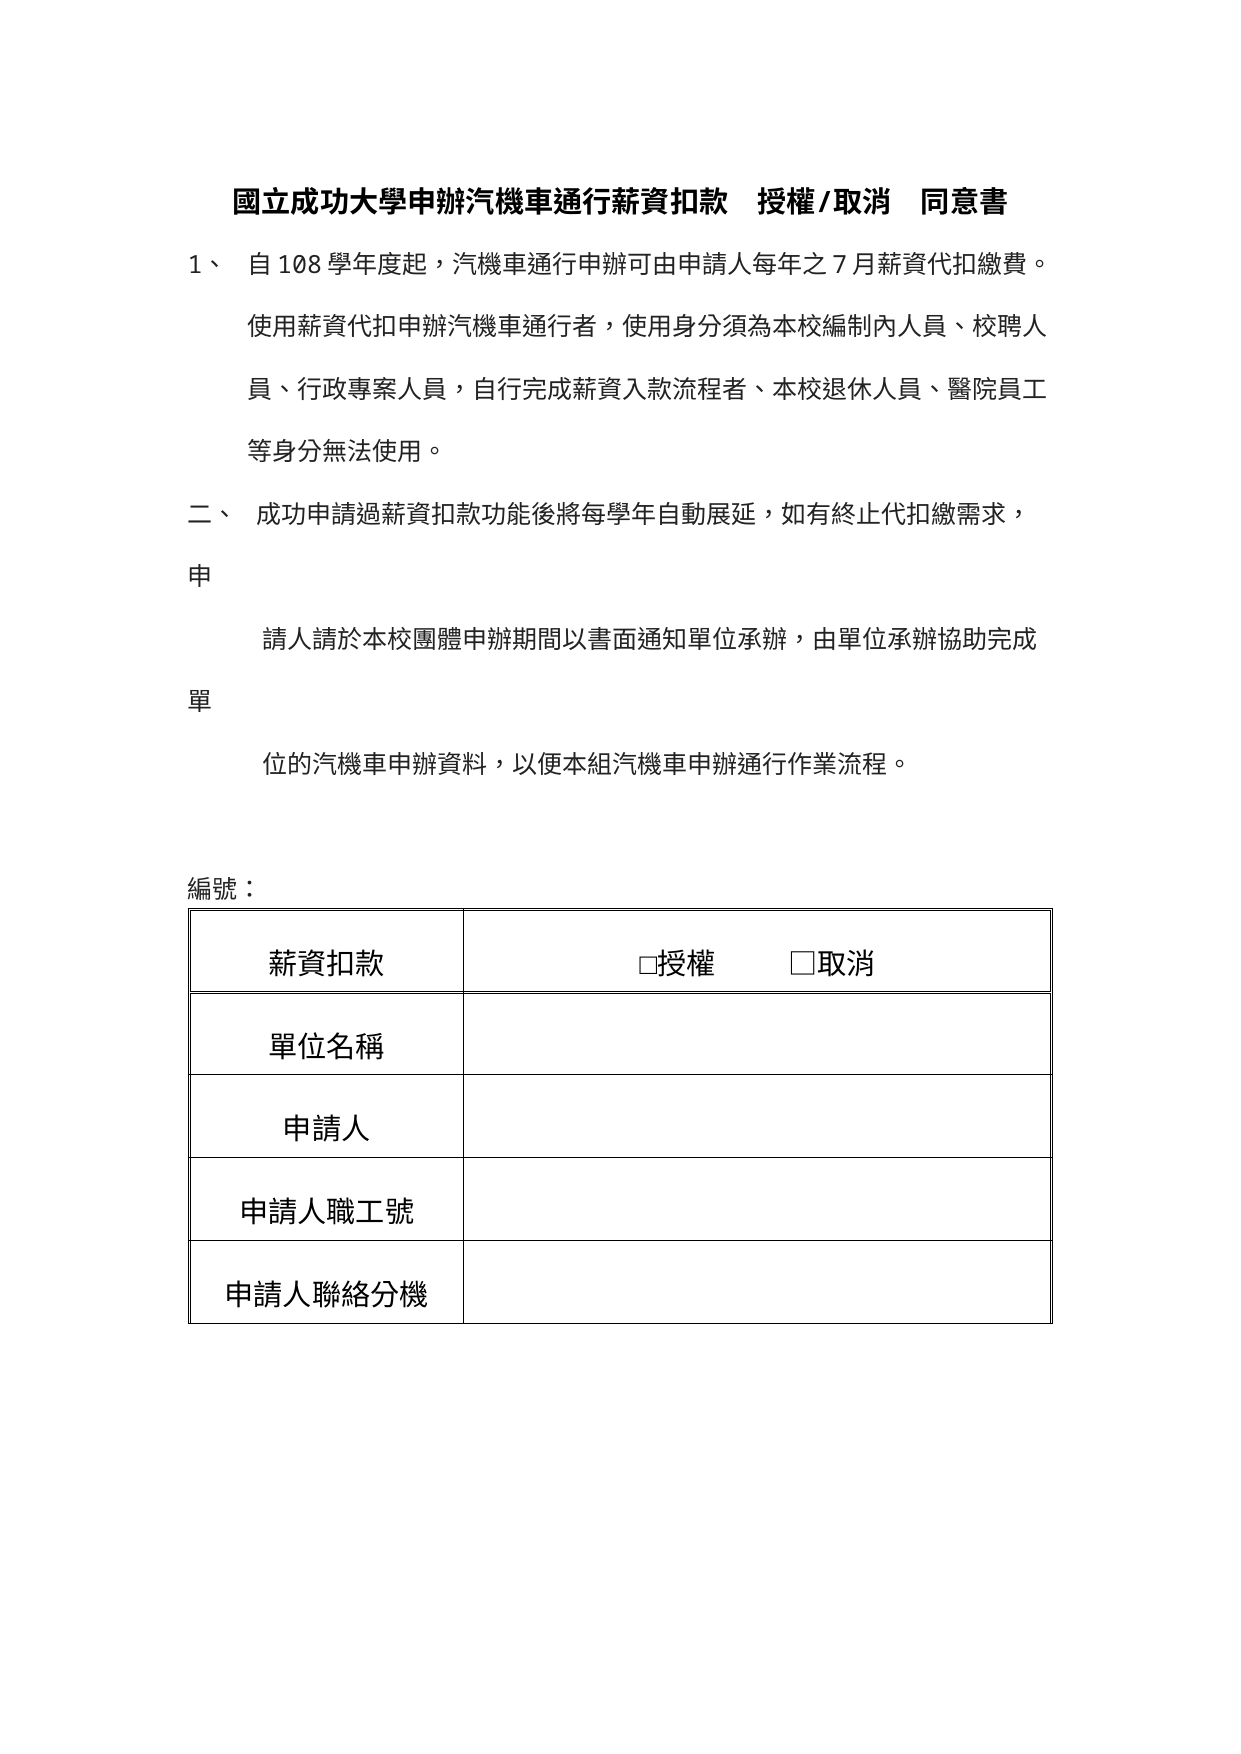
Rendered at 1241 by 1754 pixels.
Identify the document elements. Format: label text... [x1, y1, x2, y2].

table_cell 申請人 [191, 1075, 463, 1157]
list 自108學年度起，汽機車通行申辦可由申請人每年之7月薪資代扣繳費。 [187, 221, 1053, 283]
table_header □授權 □取消 [464, 911, 1050, 991]
table_cell [464, 1158, 1050, 1240]
text 使用薪資代扣申辦汽機車通行者，使用身分須為本校編制內人員、校聘人員、行政專案人員，自行完成薪資入款流程者、本校退休人員、醫院員工等身分無法使用。 [247, 283, 1053, 471]
text 編號： [187, 846, 1053, 908]
table_cell 申請人職工號 [191, 1158, 463, 1240]
table_header 薪資扣款 [191, 911, 463, 991]
table_cell [464, 1241, 1050, 1323]
table_cell 單位名稱 [191, 994, 463, 1074]
table_cell 申請人聯絡分機 [191, 1241, 463, 1323]
table_cell [464, 1075, 1050, 1157]
text 國立成功大學申辦汽機車通行薪資扣款 授權/取消 同意書 [187, 158, 1053, 221]
table_cell [464, 994, 1050, 1074]
text 二、 成功申請過薪資扣款功能後將每學年自動展延，如有終止代扣繳需求，申 請人請於本校團體申辦期間以書面通知單位承辦，由單位承辦協助完成單 位的汽機車申辦資料，以便本組汽機車申辦通行作業流程。 [187, 471, 1053, 783]
